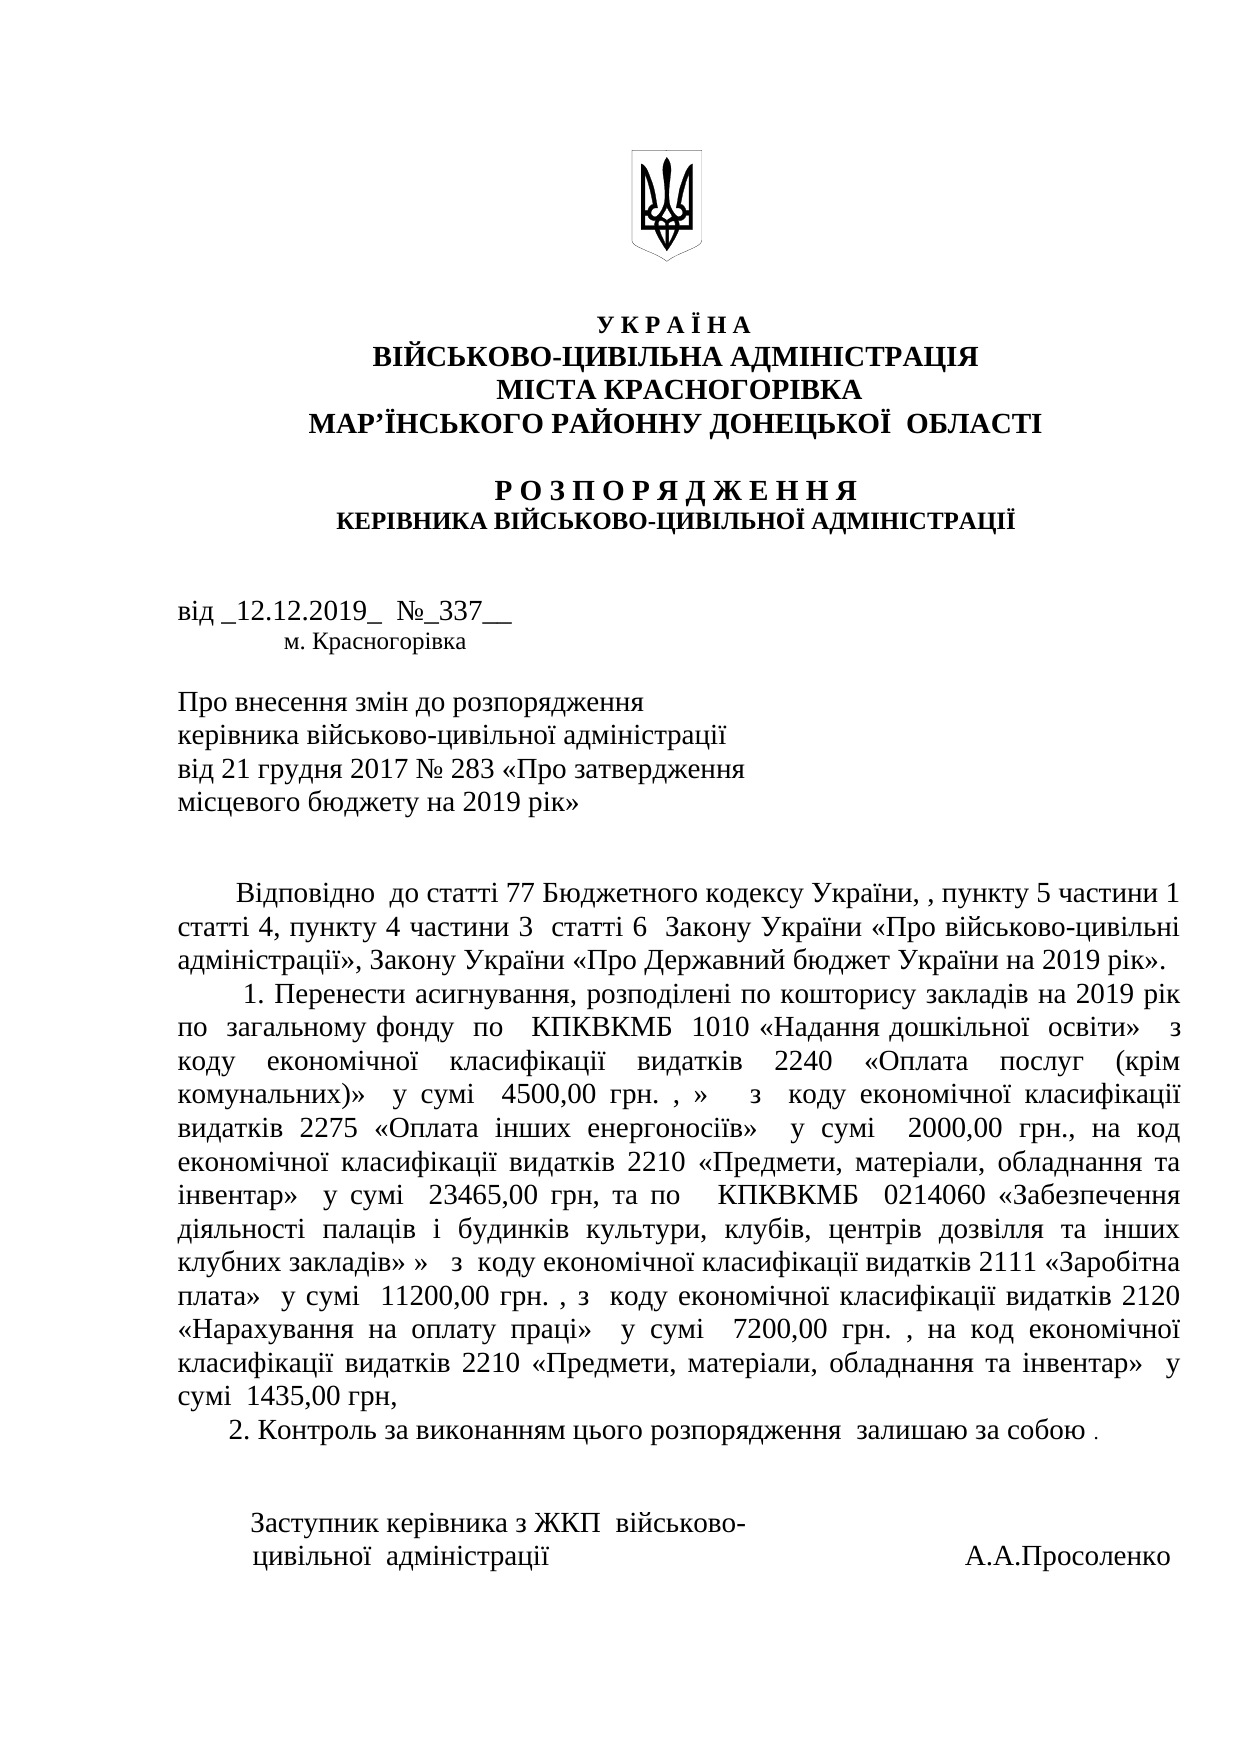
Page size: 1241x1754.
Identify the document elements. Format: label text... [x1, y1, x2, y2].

text цивільної адміністрації А.А.Просоленко [252, 1538, 1181, 1572]
text МІСТА КРАСНОГОРІВКА [177, 372, 1181, 406]
text МАР’ЇНСЬКОГО РАЙОННУ ДОНЕЦЬКОЇ ОБЛАСТІ [177, 406, 1181, 439]
text місцевого бюджету на 2019 рік» [177, 784, 1181, 818]
text від 21 грудня 2017 № 283 «Про затвердження [177, 751, 1181, 784]
text м. Красногорівка [177, 626, 1181, 655]
text керівника військово-цивільної адміністрації [177, 717, 1181, 751]
text ВІЙСЬКОВО-ЦИВІЛЬНА АДМІНІСТРАЦІЯ [177, 339, 1181, 372]
text Відповідно до статті 77 Бюджетного кодексу України, , пункту 5 частини 1 статті 4, пункту 4 частини 3 статті 6 Закону України «Про військово-цивільні адміністрації», Закону України «Про Державний бюджет України на 2019 рік». [177, 875, 1181, 976]
text 1. Перенести асигнування, розподілені по кошторису закладів на 2019 рік по загальному фонду по КПКВКМБ 1010 «Надання дошкільної освіти» з коду економічної класифікації видатків 2240 «Оплата послуг (крім комунальних)» у сумі 4500,00 грн. , » з коду економічної класифікації видатків 2275 «Оплата інших енергоносіїв» у сумі 2000,00 грн., на код економічної класифікації видатків 2210 «Предмети, матеріали, обладнання та інвентар» у сумі 23465,00 грн, та по КПКВКМБ 0214060 «Забезпечення діяльності палаців i будинків культури, клубів, центрів дозвілля та iнших клубних закладів» » з коду економічної класифікації видатків 2111 «Заробітна плата» у сумі 11200,00 грн. , з коду економічної класифікації видатків 2120 «Нарахування на оплату праці» у сумі 7200,00 грн. , на код економічної класифікації видатків 2210 «Предмети, матеріали, обладнання та інвентар» у сумі 1435,00 грн, [177, 976, 1181, 1412]
text 2. Контроль за виконанням цього розпорядження залишаю за собою . [177, 1412, 1181, 1446]
subtitle Р О З П О Р Я Д Ж Е Н Н Я [177, 473, 1181, 506]
text КЕРІВНИКА ВІЙСЬКОВО-ЦИВІЛЬНОЇ АДМІНІСТРАЦІЇ [177, 506, 1181, 535]
text Заступник керівника з ЖКП військово- [177, 1505, 1181, 1538]
text Про внесення змін до розпорядження [177, 684, 1181, 717]
subtitle У К Р А Ї Н А [177, 310, 1181, 339]
subtitle від _12.12.2019_ №_337__ [177, 593, 1181, 626]
